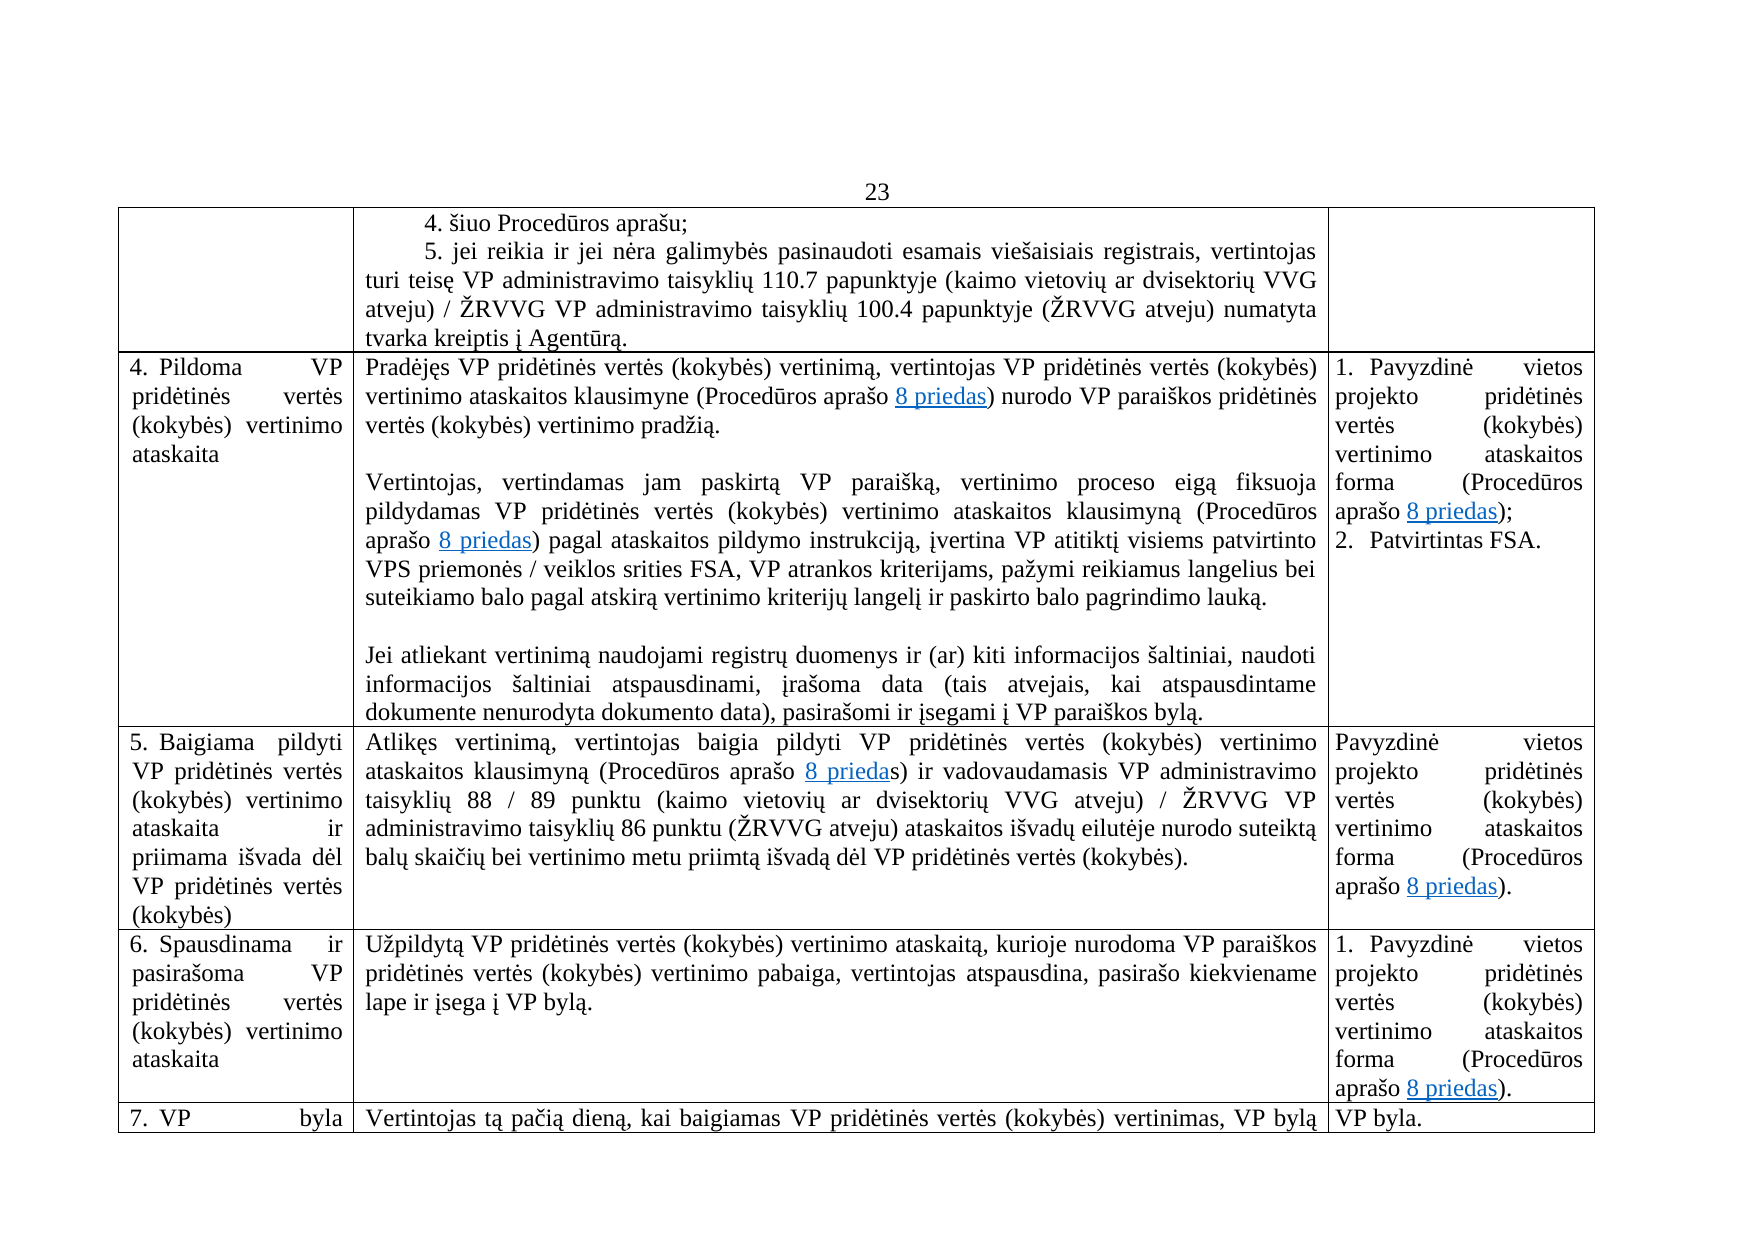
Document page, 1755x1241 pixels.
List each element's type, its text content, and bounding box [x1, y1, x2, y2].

table_cell 5. Baigiama pildyti VP pridėtinės vertės (kokybės) vertinimo ataskaita ir priimama išvada dėl VP pridėtinės vertės (kokybės) [119, 727, 353, 928]
table_cell 1. Pavyzdinė vietos projekto pridėtinės vertės (kokybės) vertinimo ataskaitos forma (Procedūros aprašo 8 priedas); 2. Patvirtintas FSA. [1329, 353, 1594, 726]
table_cell 4. Pildoma VP pridėtinės vertės (kokybės) vertinimo ataskaita [119, 353, 353, 726]
table_cell Užpildytą VP pridėtinės vertės (kokybės) vertinimo ataskaitą, kurioje nurodoma VP paraiškos pridėtinės vertės (kokybės) vertinimo pabaiga, vertintojas atspausdina, pasirašo kiekviename lape ir įsega į VP bylą. [354, 930, 1328, 1102]
table_cell Pavyzdinė vietos projekto pridėtinės vertės (kokybės) vertinimo ataskaitos forma (Procedūros aprašo 8 priedas). [1329, 727, 1594, 928]
table_cell 1. Pavyzdinė vietos projekto pridėtinės vertės (kokybės) vertinimo ataskaitos forma (Procedūros aprašo 8 priedas). [1329, 930, 1594, 1102]
table_cell 6. Spausdinama ir pasirašoma VP pridėtinės vertės (kokybės) vertinimo ataskaita [119, 930, 353, 1102]
table_cell 7. VP byla [119, 1103, 353, 1132]
table_cell Atlikęs vertinimą, vertintojas baigia pildyti VP pridėtinės vertės (kokybės) vertinimo ataskaitos klausimyną (Procedūros aprašo 8 priedas) ir vadovaudamasis VP administravimo taisyklių 88 / 89 punktu (kaimo vietovių ar dvisektorių VVG atveju) / ŽRVVG VP administravimo taisyklių 86 punktu (ŽRVVG atveju) ataskaitos išvadų eilutėje nurodo suteiktą balų skaičių bei vertinimo metu priimtą išvadą dėl VP pridėtinės vertės (kokybės). [354, 727, 1328, 928]
table_cell [119, 208, 353, 351]
table_cell 4. šiuo Procedūros aprašu; 5. jei reikia ir jei nėra galimybės pasinaudoti esamais viešaisiais registrais, vertintojas turi teisę VP administravimo taisyklių 110.7 papunktyje (kaimo vietovių ar dvisektorių VVG atveju) / ŽRVVG VP administravimo taisyklių 100.4 papunktyje (ŽRVVG atveju) numatyta tvarka kreiptis į Agentūrą. [354, 208, 1328, 351]
table_cell Vertintojas tą pačią dieną, kai baigiamas VP pridėtinės vertės (kokybės) vertinimas, VP bylą [354, 1103, 1328, 1132]
table_cell VP byla. [1329, 1103, 1594, 1132]
table_cell Pradėjęs VP pridėtinės vertės (kokybės) vertinimą, vertintojas VP pridėtinės vertės (kokybės) vertinimo ataskaitos klausimyne (Procedūros aprašo 8 priedas) nurodo VP paraiškos pridėtinės vertės (kokybės) vertinimo pradžią. Vertintojas, vertindamas jam paskirtą VP paraišką, vertinimo proceso eigą fiksuoja pildydamas VP pridėtinės vertės (kokybės) vertinimo ataskaitos klausimyną (Procedūros aprašo 8 priedas) pagal ataskaitos pildymo instrukciją, įvertina VP atitiktį visiems patvirtinto VPS priemonės / veiklos srities FSA, VP atrankos kriterijams, pažymi reikiamus langelius bei suteikiamo balo pagal atskirą vertinimo kriterijų langelį ir paskirto balo pagrindimo lauką. Jei atliekant vertinimą naudojami registrų duomenys ir (ar) kiti informacijos šaltiniai, naudoti informacijos šaltiniai atspausdinami, įrašoma data (tais atvejais, kai atspausdintame dokumente nenurodyta dokumento data), pasirašomi ir įsegami į VP paraiškos bylą. [354, 353, 1328, 726]
table_cell [1329, 208, 1594, 351]
